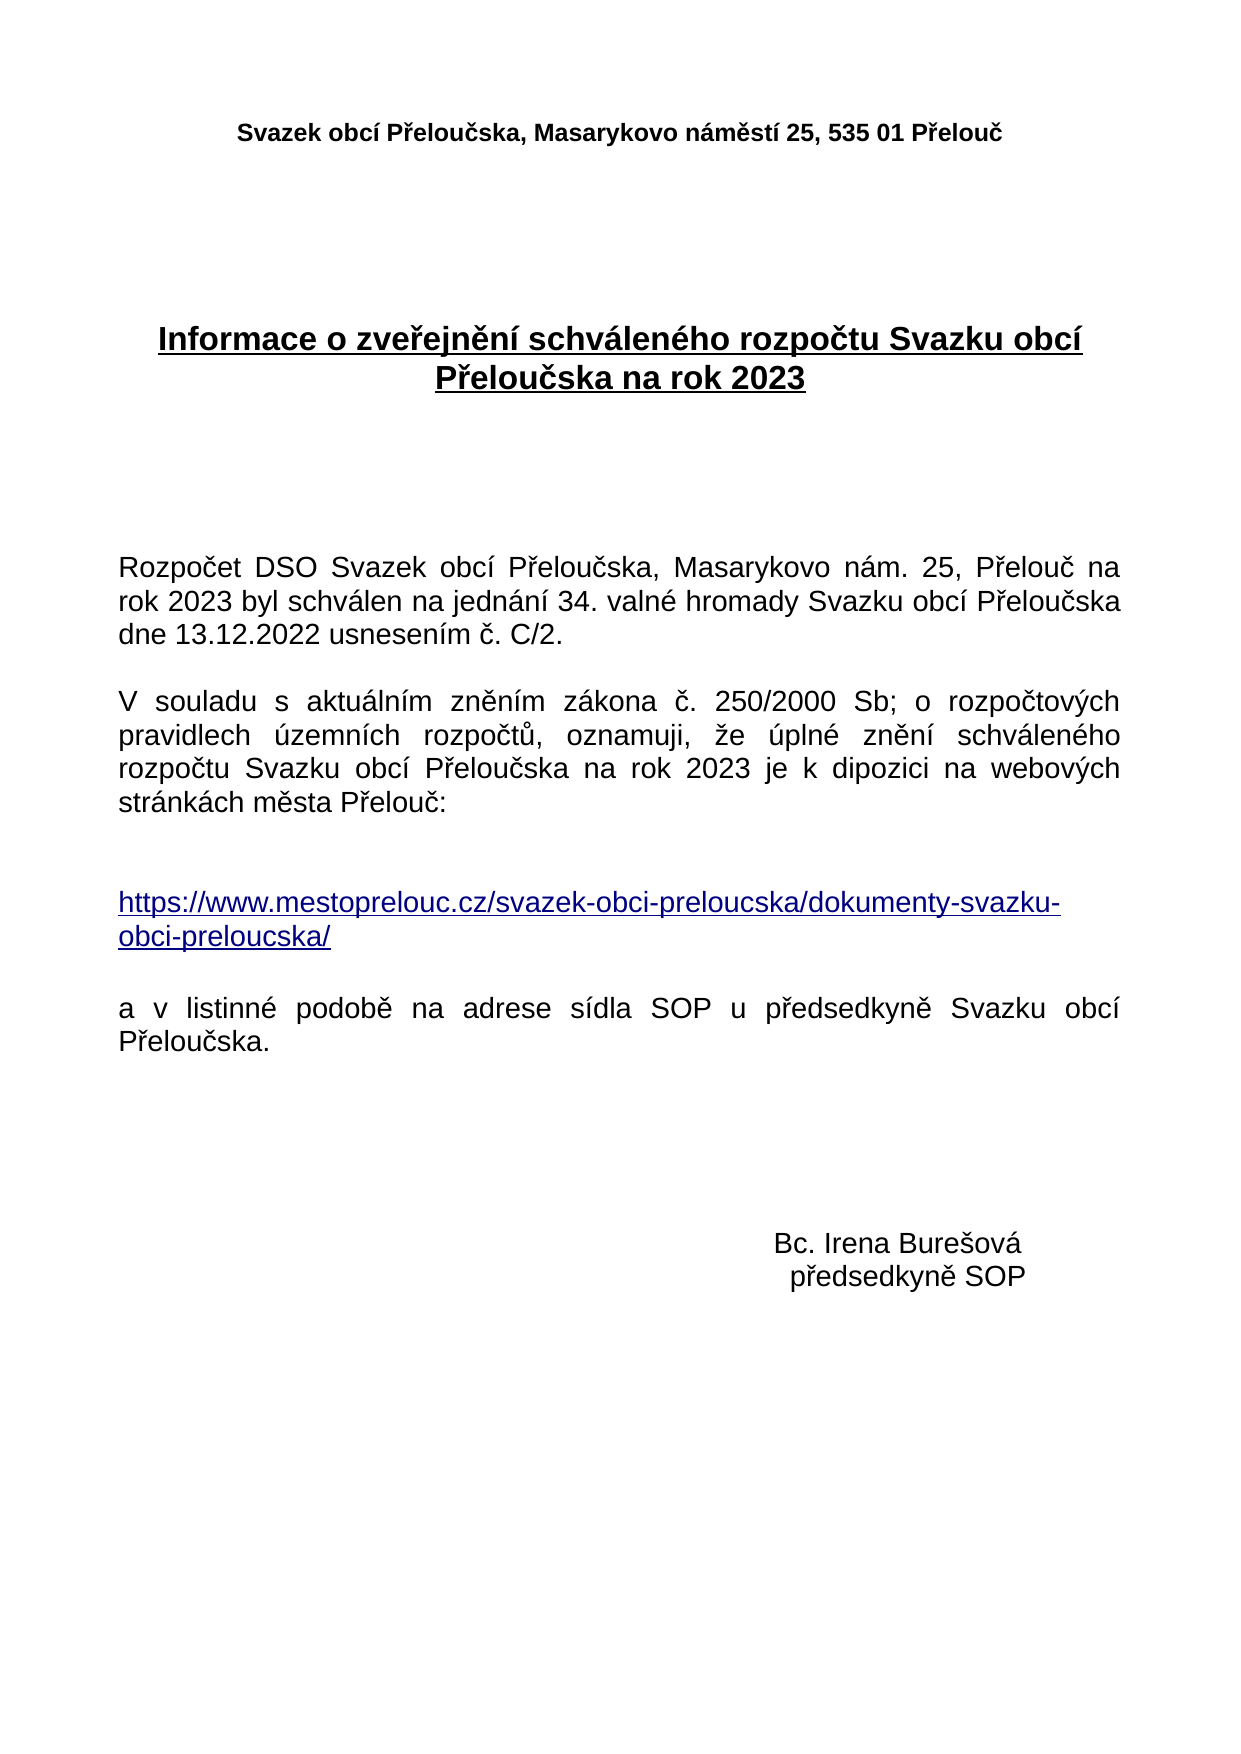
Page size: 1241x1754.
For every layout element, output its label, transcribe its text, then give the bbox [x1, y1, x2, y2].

text V souladu s aktuálním zněním zákona č. 250/2000 Sb; o rozpočtových pravidlech územních rozpočtů, oznamuji, že úplné znění schváleného rozpočtu Svazku obcí Přeloučska na rok 2023 je k dipozici na webových stránkách města Přelouč: [118, 684, 1122, 818]
text Bc. Irena Burešová [118, 1226, 1122, 1259]
text Rozpočet DSO Svazek obcí Přeloučska, Masarykovo nám. 25, Přelouč na rok 2023 byl schválen na jednání 34. valné hromady Svazku obcí Přeloučska dne 13.12.2022 usnesením č. C/2. [118, 550, 1122, 651]
text Informace o zveřejnění schváleného rozpočtu Svazku obcí Přeloučska na rok 2023 [118, 319, 1122, 396]
text Svazek obcí Přeloučska, Masarykovo náměstí 25, 535 01 Přelouč [118, 118, 1122, 147]
text předsedkyně SOP [118, 1259, 1122, 1293]
text a v listinné podobě na adrese sídla SOP u předsedkyně Svazku obcí Přeloučska. [118, 991, 1122, 1058]
text https://www.mestoprelouc.cz/svazek-obci-preloucska/dokumenty-svazku-obci-preloucska/ [118, 885, 1122, 952]
